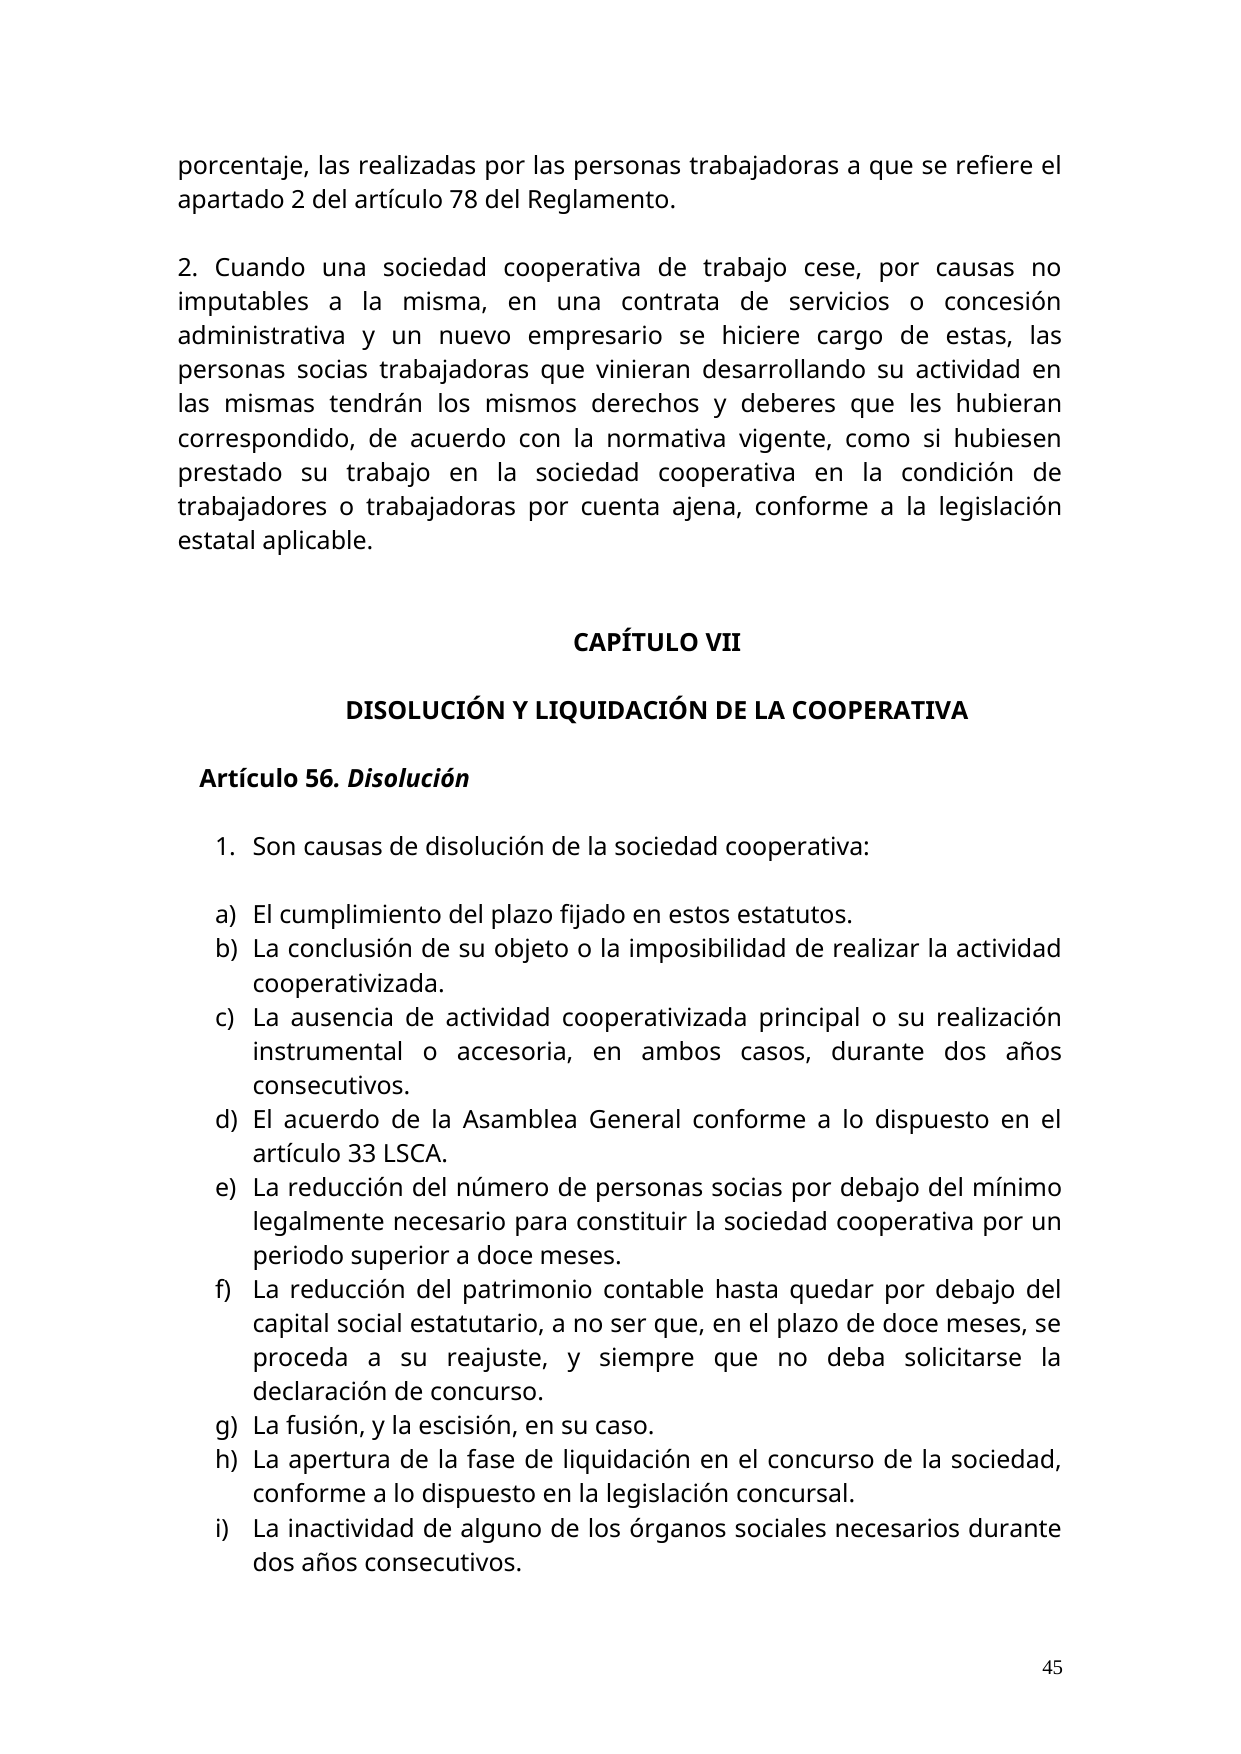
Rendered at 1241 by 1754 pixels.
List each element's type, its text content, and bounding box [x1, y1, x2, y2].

list El acuerdo de la Asamblea General conforme a lo dispuesto en el artículo 33 LSCA. [215, 1101, 1063, 1169]
list La reducción del número de personas socias por debajo del mínimo legalmente necesario para constituir la sociedad cooperativa por un periodo superior a doce meses. [215, 1169, 1063, 1272]
list La ausencia de actividad cooperativizada principal o su realización instrumental o accesoria, en ambos casos, durante dos años consecutivos. [215, 999, 1063, 1101]
list La conclusión de su objeto o la imposibilidad de realizar la actividad cooperativizada. [215, 931, 1063, 999]
subtitle CAPÍTULO VII [177, 624, 1063, 659]
list La reducción del patrimonio contable hasta quedar por debajo del capital social estatutario, a no ser que, en el plazo de doce meses, se proceda a su reajuste, y siempre que no deba solicitarse la declaración de concurso. [215, 1272, 1063, 1408]
list El cumplimiento del plazo fijado en estos estatutos. [215, 897, 1063, 931]
text 2. Cuando una sociedad cooperativa de trabajo cese, por causas no imputables a la misma, en una contrata de servicios o concesión administrativa y un nuevo empresario se hiciere cargo de estas, las personas socias trabajadoras que vinieran desarrollando su actividad en las mismas tendrán los mismos derechos y deberes que les hubieran correspondido, de acuerdo con la normativa vigente, como si hubiesen prestado su trabajo en la sociedad cooperativa en la condición de trabajadores o trabajadoras por cuenta ajena, conforme a la legislación estatal aplicable. [177, 250, 1063, 556]
list Son causas de disolución de la sociedad cooperativa: [215, 829, 1063, 863]
list La inactividad de alguno de los órganos sociales necesarios durante dos años consecutivos. [215, 1510, 1063, 1578]
list La apertura de la fase de liquidación en el concurso de la sociedad, conforme a lo dispuesto en la legislación concursal. [215, 1442, 1063, 1510]
text porcentaje, las realizadas por las personas trabajadoras a que se refiere el apartado 2 del artículo 78 del Reglamento. [177, 148, 1063, 216]
subtitle DISOLUCIÓN Y LIQUIDACIÓN DE LA COOPERATIVA [177, 693, 1063, 727]
list La fusión, y la escisión, en su caso. [215, 1408, 1063, 1442]
text Artículo 56. Disolución [199, 761, 1063, 795]
